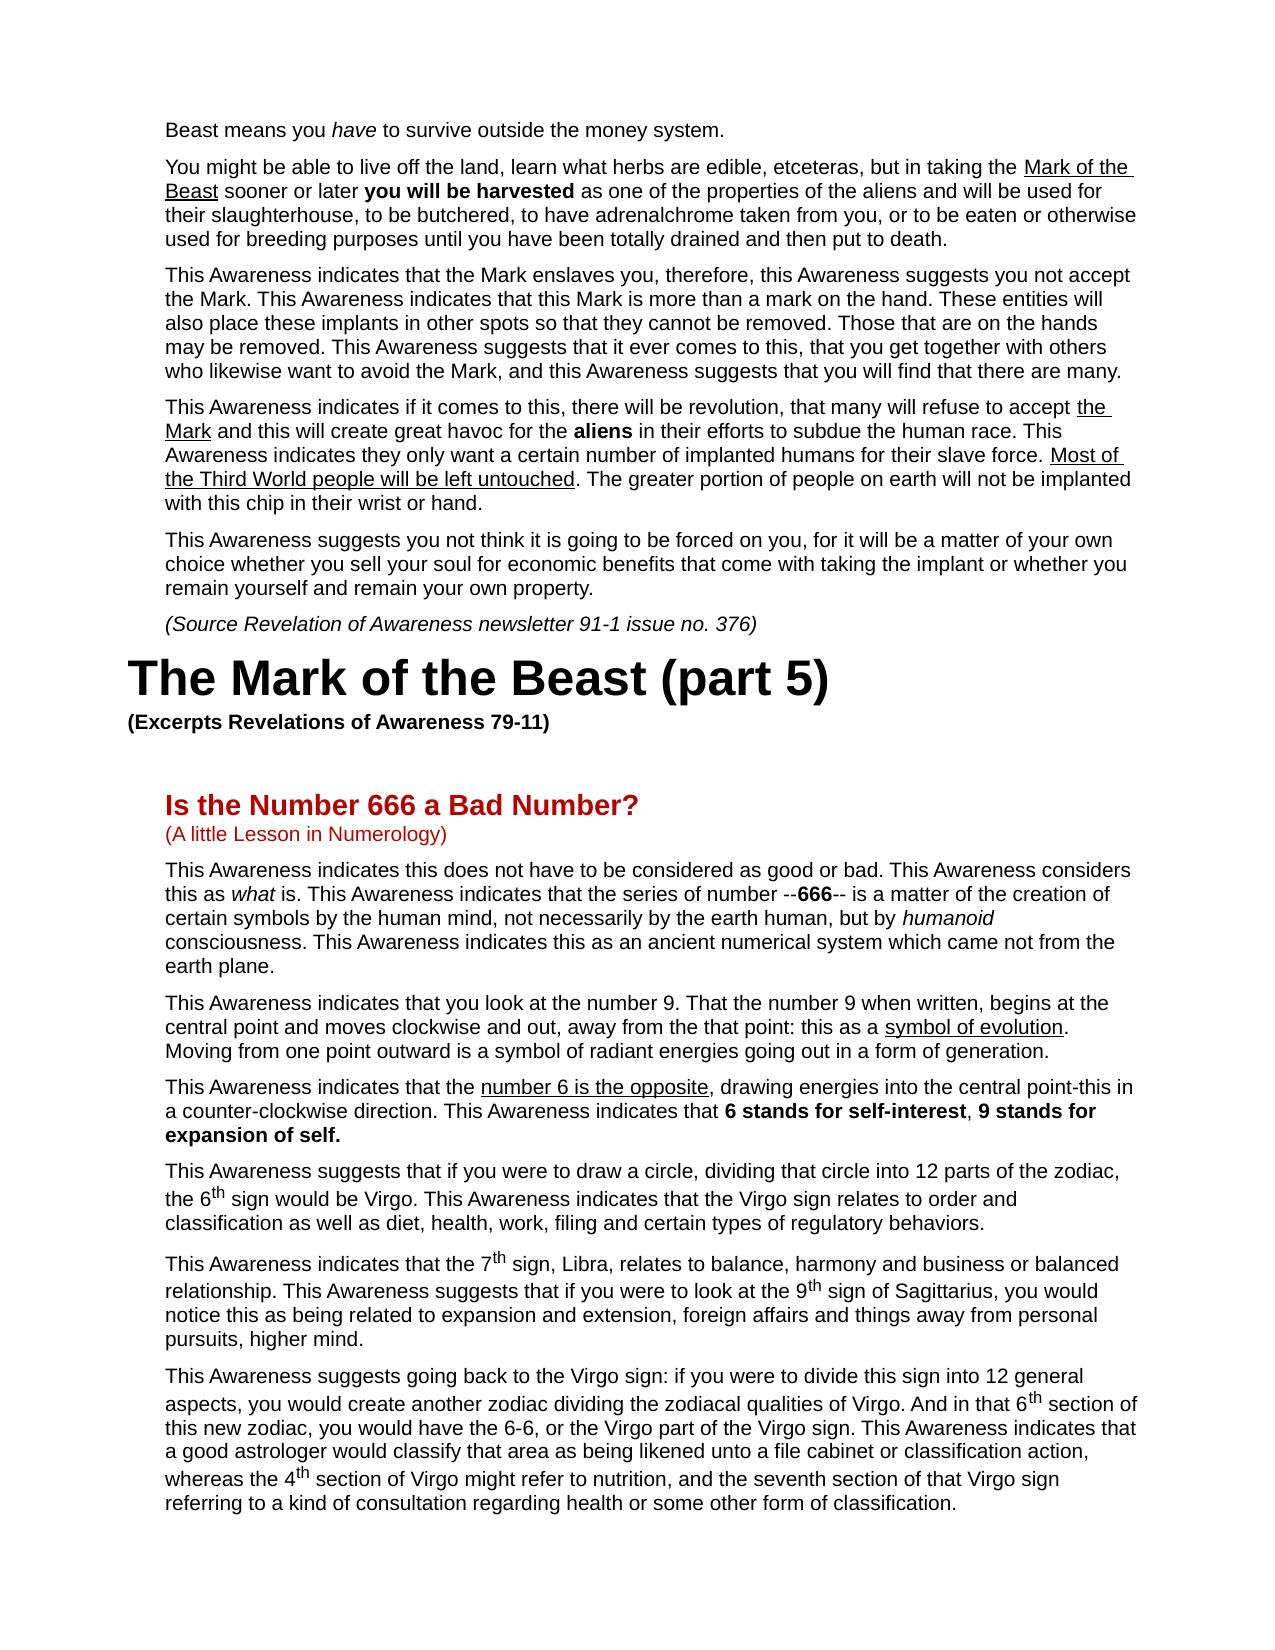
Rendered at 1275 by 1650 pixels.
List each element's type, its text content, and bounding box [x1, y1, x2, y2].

text This Awareness suggests you not think it is going to be forced on you, for it will be a matter of your own choice whether you sell your soul for economic benefits that come with taking the implant or whether you remain yourself and remain your own property. [165, 527, 1141, 599]
text This Awareness indicates this does not have to be considered as good or bad. This Awareness considers this as what is. This Awareness indicates that the series of number --666-- is a matter of the creation of certain symbols by the human mind, not necessarily by the earth human, but by humanoid consciousness. This Awareness indicates this as an ancient numerical system which came not from the earth plane. [165, 858, 1141, 978]
text This Awareness indicates that the number 6 is the opposite, drawing energies into the central point-this in a counter-clockwise direction. This Awareness indicates that 6 stands for self-interest, 9 stands for expansion of self. [165, 1075, 1141, 1147]
text This Awareness indicates if it comes to this, there will be revolution, that many will refuse to accept the Mark and this will create great havoc for the aliens in their efforts to subdue the human race. This Awareness indicates they only want a certain number of implanted humans for their slave force. Most of the Third World people will be left untouched. The greater portion of people on earth will not be implanted with this chip in their wrist or hand. [165, 395, 1141, 515]
text Is the Number 666 a Bad Number? (A little Lesson in Numerology) [165, 788, 1141, 846]
text (Source Revelation of Awareness newsletter 91-1 issue no. 376) [165, 612, 1141, 636]
text This Awareness indicates that you look at the number 9. That the number 9 when written, begins at the central point and moves clockwise and out, away from the that point: this as a symbol of evolution. Moving from one point outward is a symbol of radiant energies going out in a form of generation. [165, 991, 1141, 1062]
text This Awareness indicates that the 7th sign, Libra, relates to balance, harmony and business or balanced relationship. This Awareness suggests that if you were to look at the 9th sign of Sagittarius, you would notice this as being related to expansion and extension, foreign affairs and things away from personal pursuits, higher mind. [165, 1248, 1141, 1351]
text The Mark of the Beast (part 5) (Excerpts Revelations of Awareness 79-11) [127, 648, 1147, 734]
text This Awareness indicates that the Mark enslaves you, therefore, this Awareness suggests you not accept the Mark. This Awareness indicates that this Mark is more than a mark on the hand. These entities will also place these implants in other spots so that they cannot be removed. Those that are on the hands may be removed. This Awareness suggests that it ever comes to this, that you get together with others who likewise want to avoid the Mark, and this Awareness suggests that you will find that there are many. [165, 263, 1141, 383]
text This Awareness suggests that if you were to draw a circle, dividing that circle into 12 parts of the zodiac, the 6th sign would be Virgo. This Awareness indicates that the Virgo sign relates to order and classification as well as diet, health, work, filing and certain types of regulatory behaviors. [165, 1159, 1141, 1235]
text This Awareness suggests going back to the Virgo sign: if you were to divide this sign into 12 general aspects, you would create another zodiac dividing the zodiacal qualities of Virgo. And in that 6th section of this new zodiac, you would have the 6-6, or the Virgo part of the Virgo sign. This Awareness indicates that a good astrologer would classify that area as being likened unto a file cabinet or classification action, whereas the 4th section of Virgo might refer to nutrition, and the seventh section of that Virgo sign referring to a kind of consultation regarding health or some other form of classification. [165, 1364, 1141, 1515]
text You might be able to live off the land, learn what herbs are edible, etceteras, but in taking the Mark of the Beast sooner or later you will be harvested as one of the properties of the aliens and will be used for their slaughterhouse, to be butchered, to have adrenalchrome taken from you, or to be eaten or otherwise used for breeding purposes until you have been totally drained and then put to death. [165, 154, 1141, 250]
text Beast means you have to survive outside the money system. [165, 118, 1141, 142]
